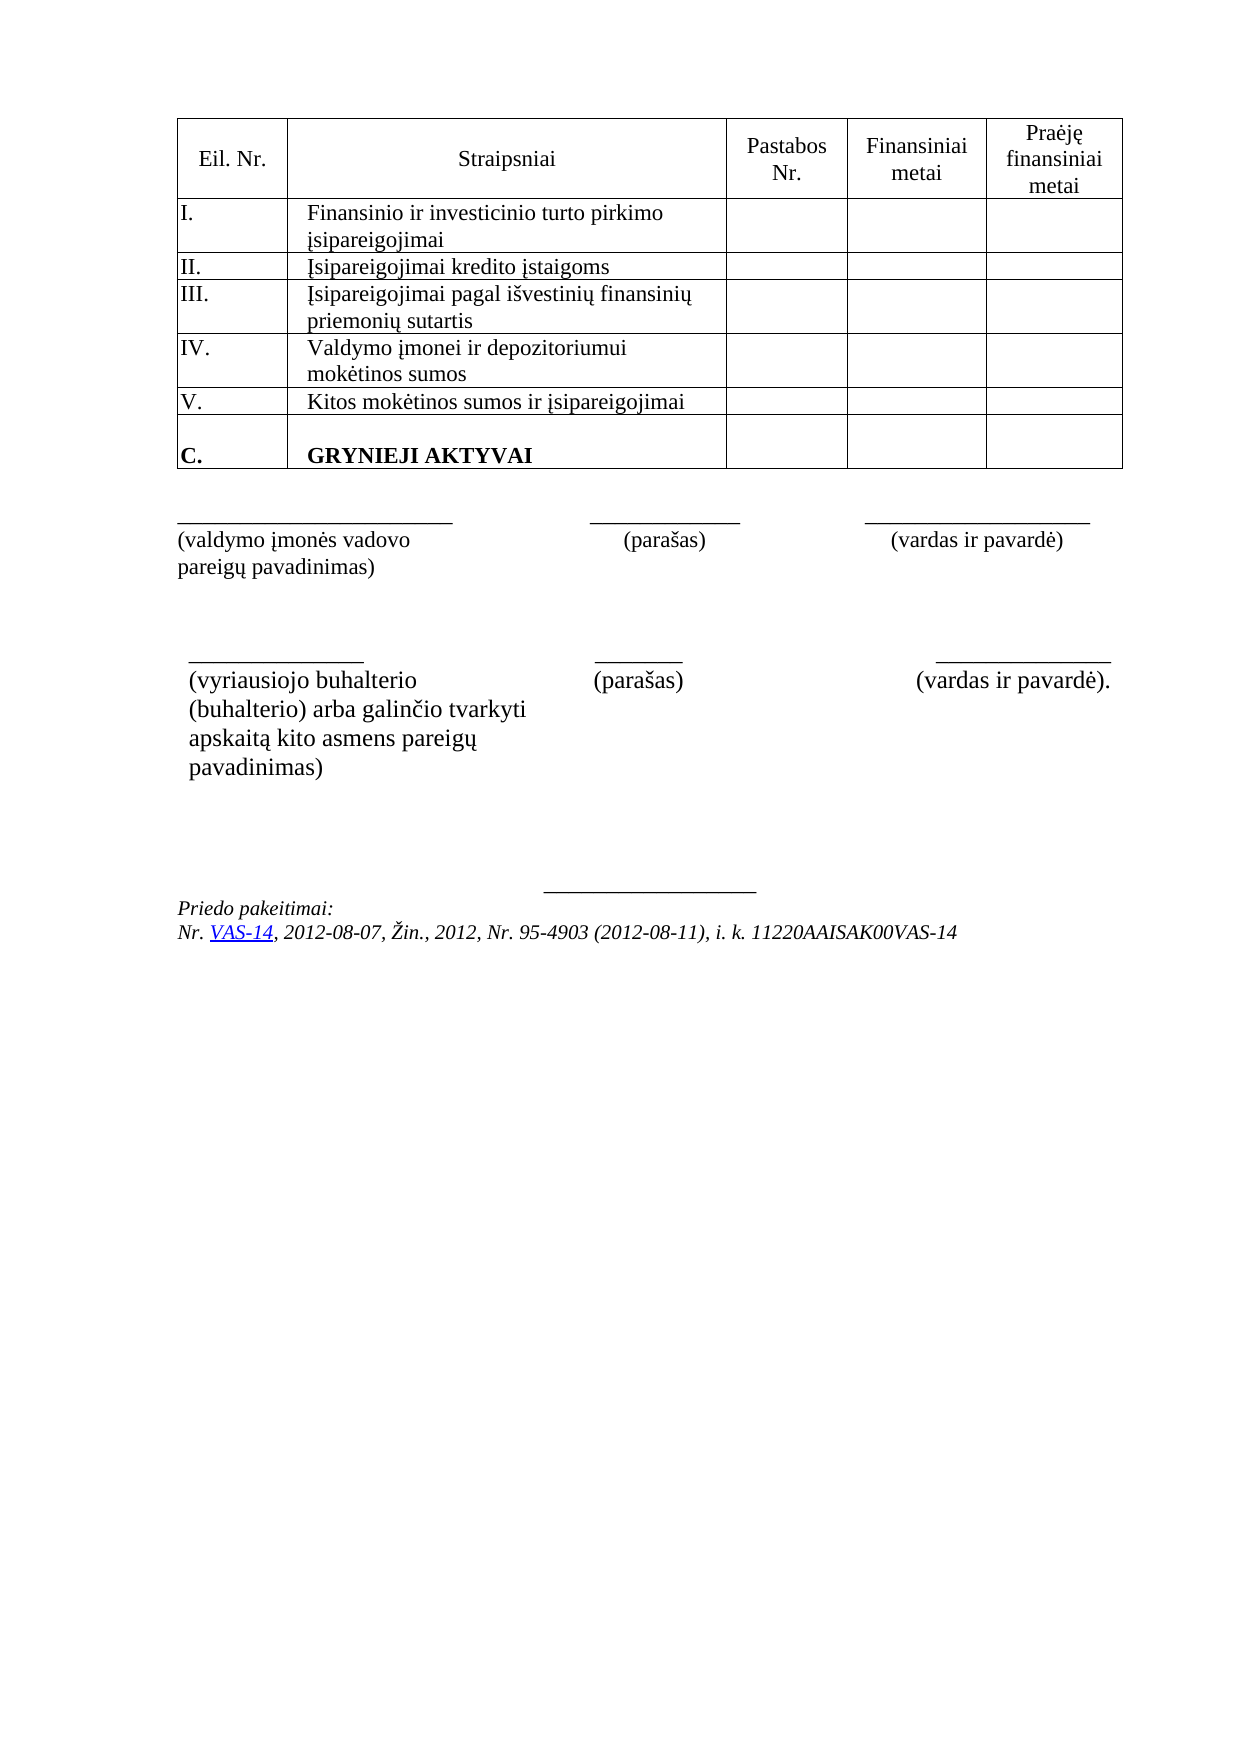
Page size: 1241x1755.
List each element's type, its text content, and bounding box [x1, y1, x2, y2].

text (valdymo įmonės vadovo (parašas) (vardas ir pavardė) [177, 527, 1122, 553]
table_cell [727, 415, 847, 468]
table_header Straipsniai [288, 119, 726, 198]
table_cell [987, 415, 1122, 468]
table_header Praėję finansiniai metai [987, 119, 1122, 198]
table_cell [848, 415, 986, 468]
table_cell Įsipareigojimai pagal išvestinių finansinių priemonių sutartis [288, 280, 726, 333]
table_cell [987, 253, 1122, 279]
table_cell IV. [178, 334, 287, 387]
table_cell I. [178, 199, 287, 252]
table_cell III. [178, 280, 287, 333]
table_cell C. [178, 415, 287, 468]
table_cell [848, 334, 986, 387]
table_cell II. [178, 253, 287, 279]
table_cell [727, 253, 847, 279]
table_header _______ (parašas) [551, 637, 726, 781]
table_header Finansiniai metai [848, 119, 986, 198]
table_header ______________ (vyriausiojo buhalterio (buhalterio) arba galinčio tvarkyti apskaitą kito asmens pareigų pavadinimas) [177, 637, 551, 781]
table_cell [848, 199, 986, 252]
table_cell [727, 199, 847, 252]
text Priedo pakeitimai: [177, 896, 1122, 919]
table_cell [727, 280, 847, 333]
text pareigų pavadinimas) [177, 553, 1122, 579]
table_cell Finansinio ir investicinio turto pirkimo įsipareigojimai [288, 199, 726, 252]
table_cell [727, 334, 847, 387]
table_header ______________ (vardas ir pavardė). [726, 637, 1122, 781]
table_cell [848, 388, 986, 414]
text _________________ [177, 867, 1122, 896]
text Nr. VAS-14, 2012-08-07, Žin., 2012, Nr. 95-4903 (2012-08-11), i. k. 11220AAISAK00VAS-14 [177, 919, 1122, 944]
table_cell Valdymo įmonei ir depozitoriumui mokėtinos sumos [288, 334, 726, 387]
table_cell GRYNIEJI AKTYVAI [288, 415, 726, 468]
table_cell [848, 253, 986, 279]
table_cell Kitos mokėtinos sumos ir įsipareigojimai [288, 388, 726, 414]
text ______________________ ____________ __________________ [177, 498, 1122, 527]
table_cell [987, 388, 1122, 414]
table_cell [987, 199, 1122, 252]
table_cell [987, 280, 1122, 333]
table_header Pastabos Nr. [727, 119, 847, 198]
table_cell [987, 334, 1122, 387]
table_cell [848, 280, 986, 333]
table_cell [727, 388, 847, 414]
table_cell V. [178, 388, 287, 414]
table_cell Įsipareigojimai kredito įstaigoms [288, 253, 726, 279]
table_header Eil. Nr. [178, 119, 287, 198]
